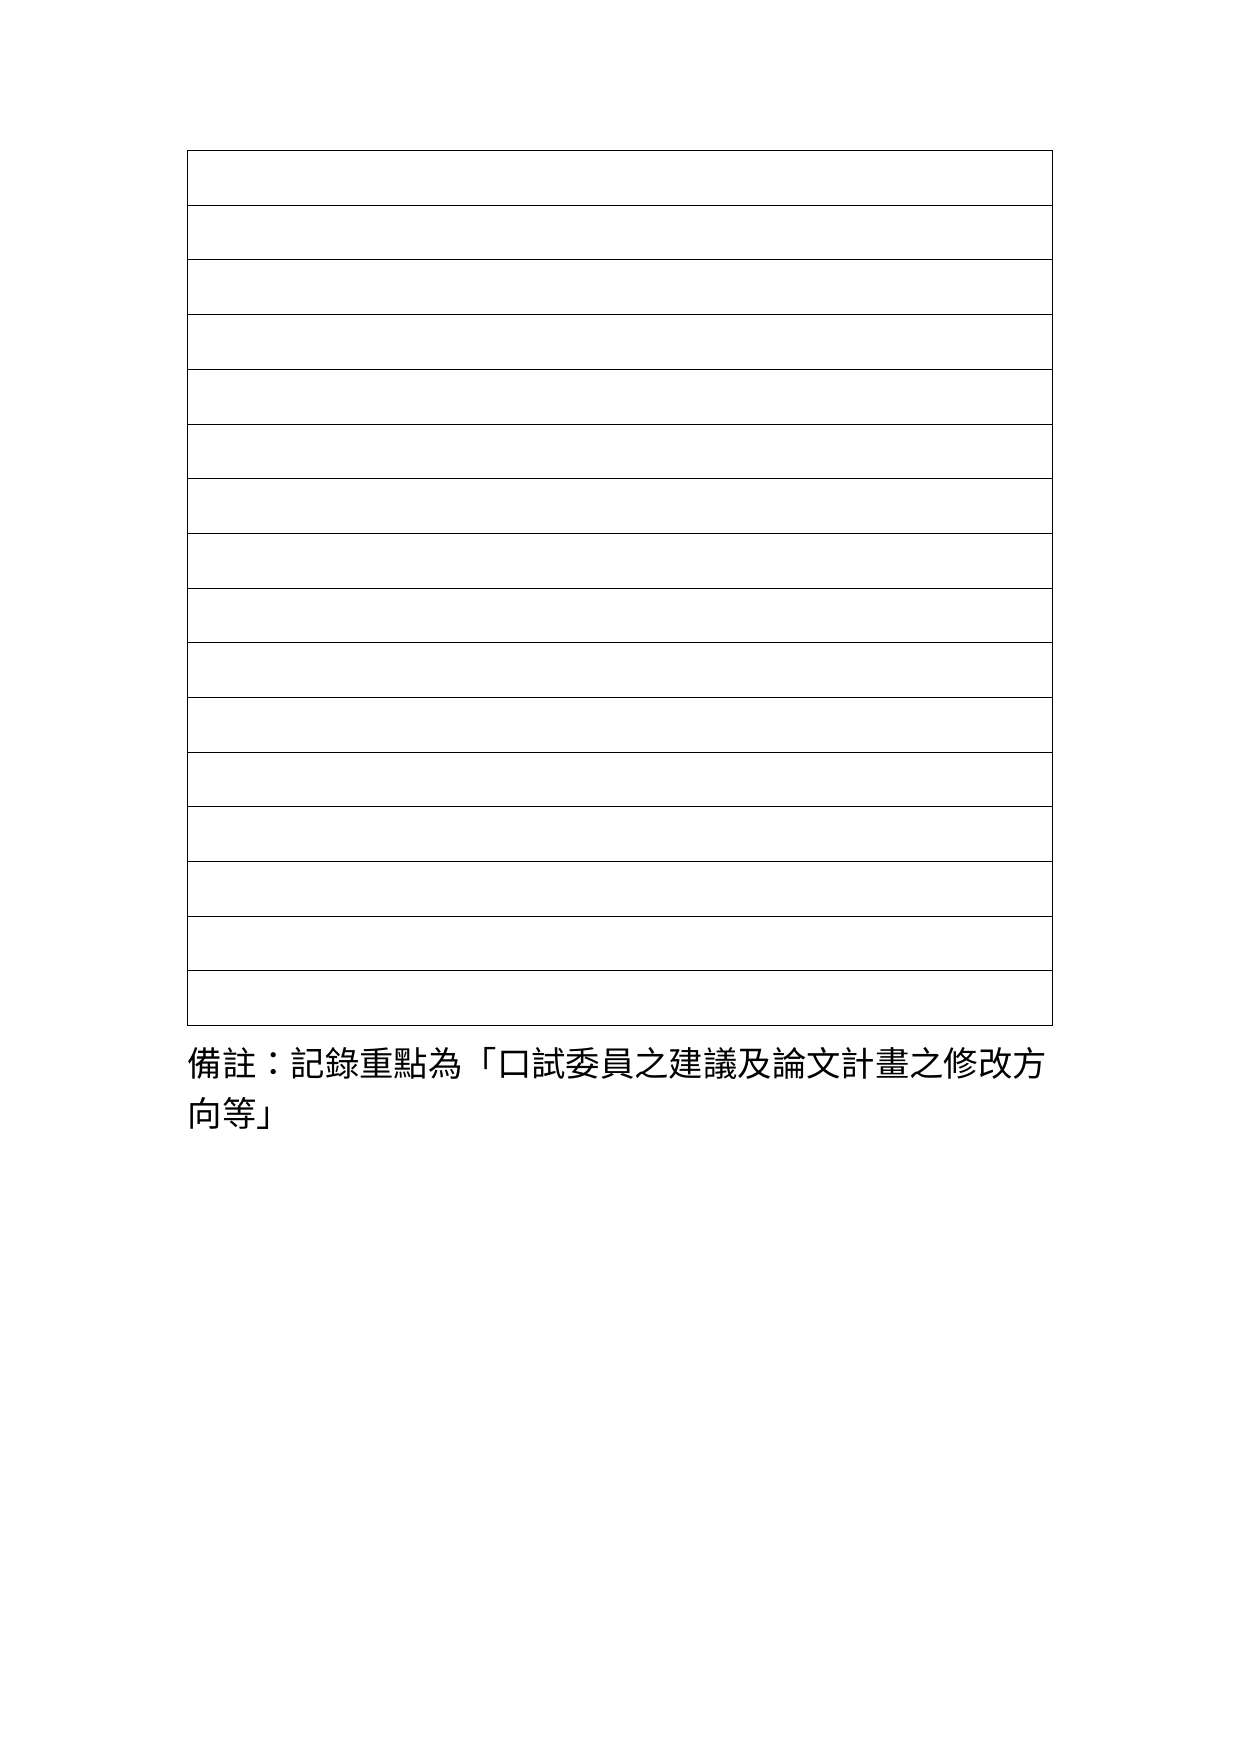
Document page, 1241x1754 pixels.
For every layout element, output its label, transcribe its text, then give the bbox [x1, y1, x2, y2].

table_cell [188, 534, 1052, 587]
table_cell [188, 971, 1052, 1025]
table_cell [188, 315, 1052, 369]
table_cell [188, 425, 1052, 478]
table_cell [188, 643, 1052, 697]
table_cell [188, 753, 1052, 806]
table_cell [188, 479, 1052, 533]
table_cell [188, 370, 1052, 423]
table_cell [188, 917, 1052, 970]
table_cell [188, 206, 1052, 259]
text 備註：記錄重點為「口試委員之建議及論文計畫之修改方向等」 [187, 1036, 1053, 1136]
table_cell [188, 589, 1052, 642]
table_cell [188, 260, 1052, 314]
table_cell [188, 698, 1052, 752]
table_cell [188, 151, 1052, 205]
table_cell [188, 807, 1052, 861]
table_cell [188, 862, 1052, 916]
